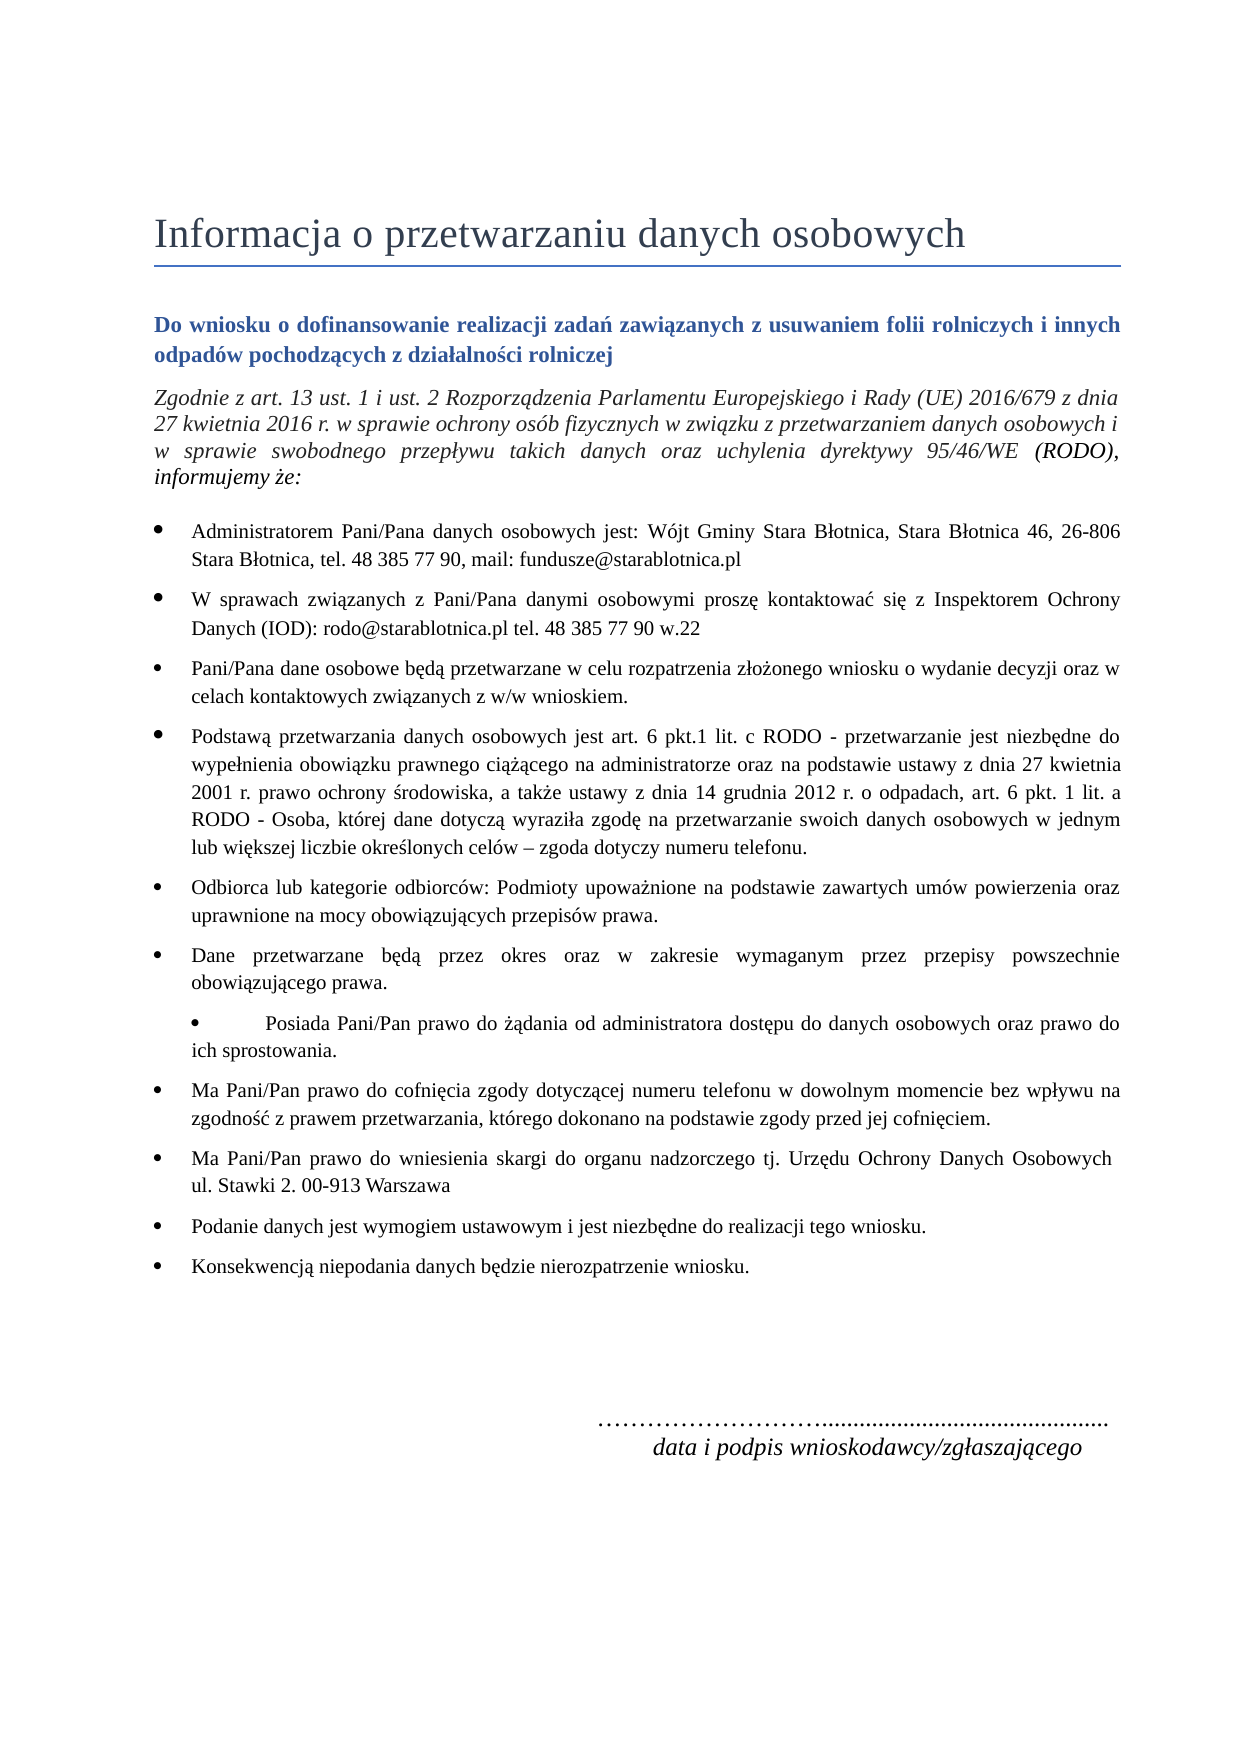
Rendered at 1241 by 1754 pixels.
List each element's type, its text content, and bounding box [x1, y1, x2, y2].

list Dane przetwarzane będą przez okres oraz w zakresie wymaganym przez przepisy powszechnie obowiązującego prawa. [154, 943, 1121, 994]
subtitle Do wniosku o dofinansowanie realizacji zadań zawiązanych z usuwaniem folii rolniczych i innych odpadów pochodzących z działalności rolniczej [154, 311, 1121, 368]
list Posiada Pani/Pan prawo do żądania od administratora dostępu do danych osobowych oraz prawo do ich sprostowania. [191, 1010, 1121, 1062]
list Konsekwencją niepodania danych będzie nierozpatrzenie wniosku. [154, 1254, 1121, 1278]
list Ma Pani/Pan prawo do wniesienia skargi do organu nadzorczego tj. Urzędu Ochrony Danych Osobowych ul. Stawki 2. 00-913 Warszawa [154, 1146, 1121, 1197]
list Podstawą przetwarzania danych osobowych jest art. 6 pkt.1 lit. c RODO - przetwarzanie jest niezbędne do wypełnienia obowiązku prawnego ciążącego na administratorze oraz na podstawie ustawy z dnia 27 kwietnia 2001 r. prawo ochrony środowiska, a także ustawy z dnia 14 grudnia 2012 r. o odpadach, art. 6 pkt. 1 lit. a RODO - Osoba, której dane dotyczą wyraziła zgodę na przetwarzanie swoich danych osobowych w jednym lub większej liczbie określonych celów – zgoda dotyczy numeru telefonu. [154, 724, 1121, 859]
list Odbiorca lub kategorie odbiorców: Podmioty upoważnione na podstawie zawartych umów powierzenia oraz uprawnione na mocy obowiązujących przepisów prawa. [154, 875, 1121, 927]
text Informacja o przetwarzaniu danych osobowych [154, 209, 1121, 265]
text ……………………….............................................. [596, 1403, 1121, 1432]
text data i podpis wnioskodawcy/zgłaszającego [596, 1432, 1121, 1461]
list Podanie danych jest wymogiem ustawowym i jest niezbędne do realizacji tego wniosku. [154, 1213, 1121, 1238]
list Pani/Pana dane osobowe będą przetwarzane w celu rozpatrzenia złożonego wniosku o wydanie decyzji oraz w celach kontaktowych związanych z w/w wnioskiem. [154, 656, 1121, 708]
list W sprawach związanych z Pani/Pana danymi osobowymi proszę kontaktować się z Inspektorem Ochrony Danych (IOD): rodo@starablotnica.pl tel. 48 385 77 90 w.22 [154, 587, 1121, 640]
text Zgodnie z art. 13 ust. 1 i ust. 2 Rozporządzenia Parlamentu Europejskiego i Rady (UE) 2016/679 z dnia 27 kwietnia 2016 r. w sprawie ochrony osób fizycznych w związku z przetwarzaniem danych osobowych i w sprawie swobodnego przepływu takich danych oraz uchylenia dyrektywy 95/46/WE (RODO), informujemy że: [154, 384, 1121, 489]
list Ma Pani/Pan prawo do cofnięcia zgody dotyczącej numeru telefonu w dowolnym momencie bez wpływu na zgodność z prawem przetwarzania, którego dokonano na podstawie zgody przed jej cofnięciem. [154, 1078, 1121, 1130]
list Administratorem Pani/Pana danych osobowych jest: Wójt Gminy Stara Błotnica, Stara Błotnica 46, 26-806 Stara Błotnica, tel. 48 385 77 90, mail: fundusze@starablotnica.pl [154, 519, 1121, 571]
